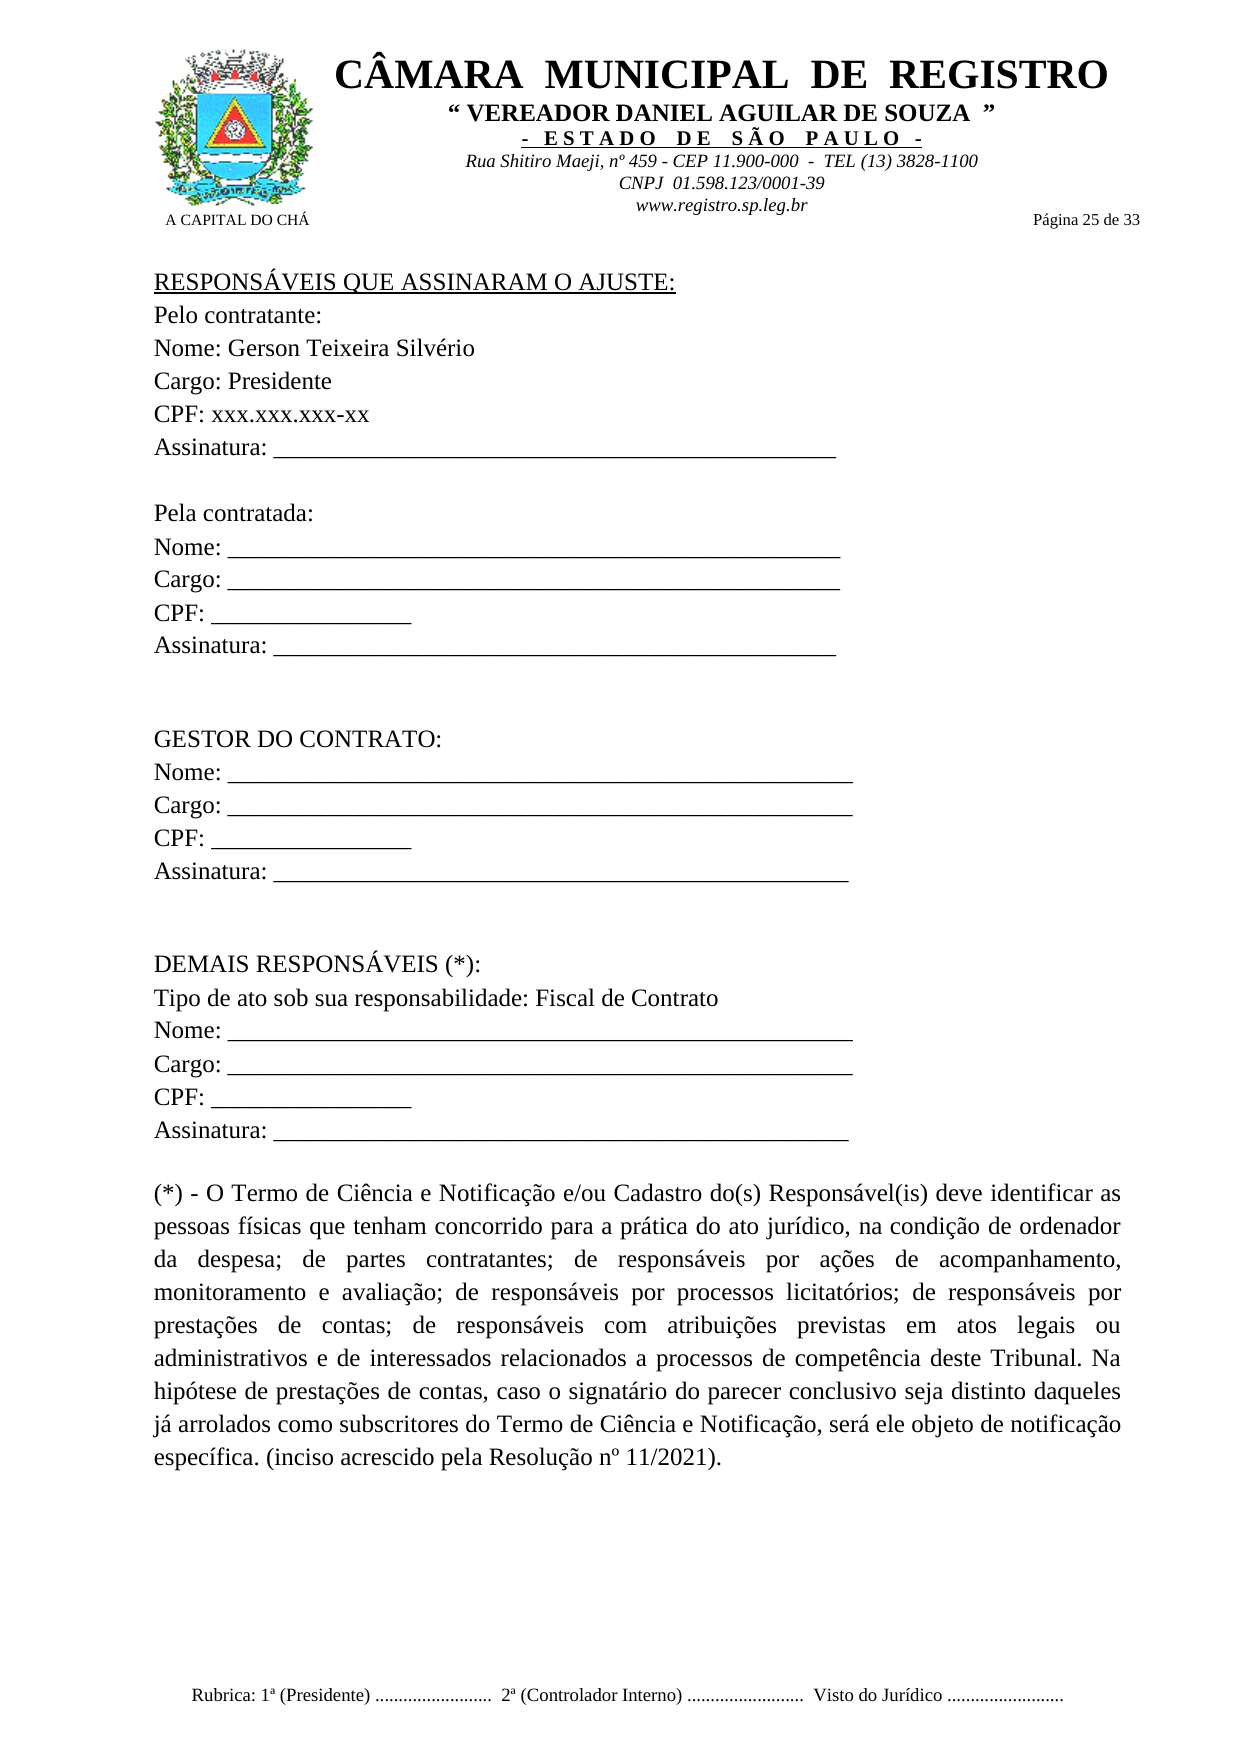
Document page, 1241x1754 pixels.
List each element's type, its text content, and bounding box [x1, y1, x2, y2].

text CPF: xxx.xxx.xxx-xx [153, 399, 1122, 428]
text Nome: __________________________________________________ [153, 757, 1122, 786]
text Cargo: __________________________________________________ [153, 1049, 1122, 1077]
text Cargo: Presidente [153, 366, 1122, 395]
text CPF: ________________ [153, 598, 1122, 626]
text Assinatura: _____________________________________________ [153, 631, 1122, 659]
text GESTOR DO CONTRATO: [153, 724, 1122, 753]
text Nome: __________________________________________________ [153, 1016, 1122, 1044]
text (*) - O Termo de Ciência e Notificação e/ou Cadastro do(s) Responsável(is) deve identificar as pessoas físicas que tenham concorrido para a prática do ato jurídico, na condição de ordenador da despesa; de partes contratantes; de responsáveis por ações de acompanhamento, monitoramento e avaliação; de responsáveis por processos licitatórios; de responsáveis por prestações de contas; de responsáveis com atribuições previstas em atos legais ou administrativos e de interessados relacionados a processos de competência deste Tribunal. Na hipótese de prestações de contas, caso o signatário do parecer conclusivo seja distinto daqueles já arrolados como subscritores do Termo de Ciência e Notificação, será ele objeto de notificação específica. (inciso acrescido pela Resolução nº 11/2021). [153, 1178, 1122, 1471]
text Nome: Gerson Teixeira Silvério [153, 333, 1122, 362]
text CPF: ________________ [153, 823, 1122, 852]
text Pelo contratante: [153, 300, 1122, 329]
text Cargo: __________________________________________________ [153, 790, 1122, 819]
text Pela contratada: [153, 498, 1122, 527]
text Nome: _________________________________________________ [153, 532, 1122, 560]
text Assinatura: _____________________________________________ [153, 432, 1122, 461]
text Assinatura: ______________________________________________ [153, 856, 1122, 885]
text DEMAIS RESPONSÁVEIS (*): [153, 949, 1122, 978]
text Assinatura: ______________________________________________ [153, 1115, 1122, 1143]
text Tipo de ato sob sua responsabilidade: Fiscal de Contrato [153, 983, 1122, 1011]
text Cargo: _________________________________________________ [153, 564, 1122, 593]
text CPF: ________________ [153, 1082, 1122, 1110]
text RESPONSÁVEIS QUE ASSINARAM O AJUSTE: [153, 267, 1122, 296]
